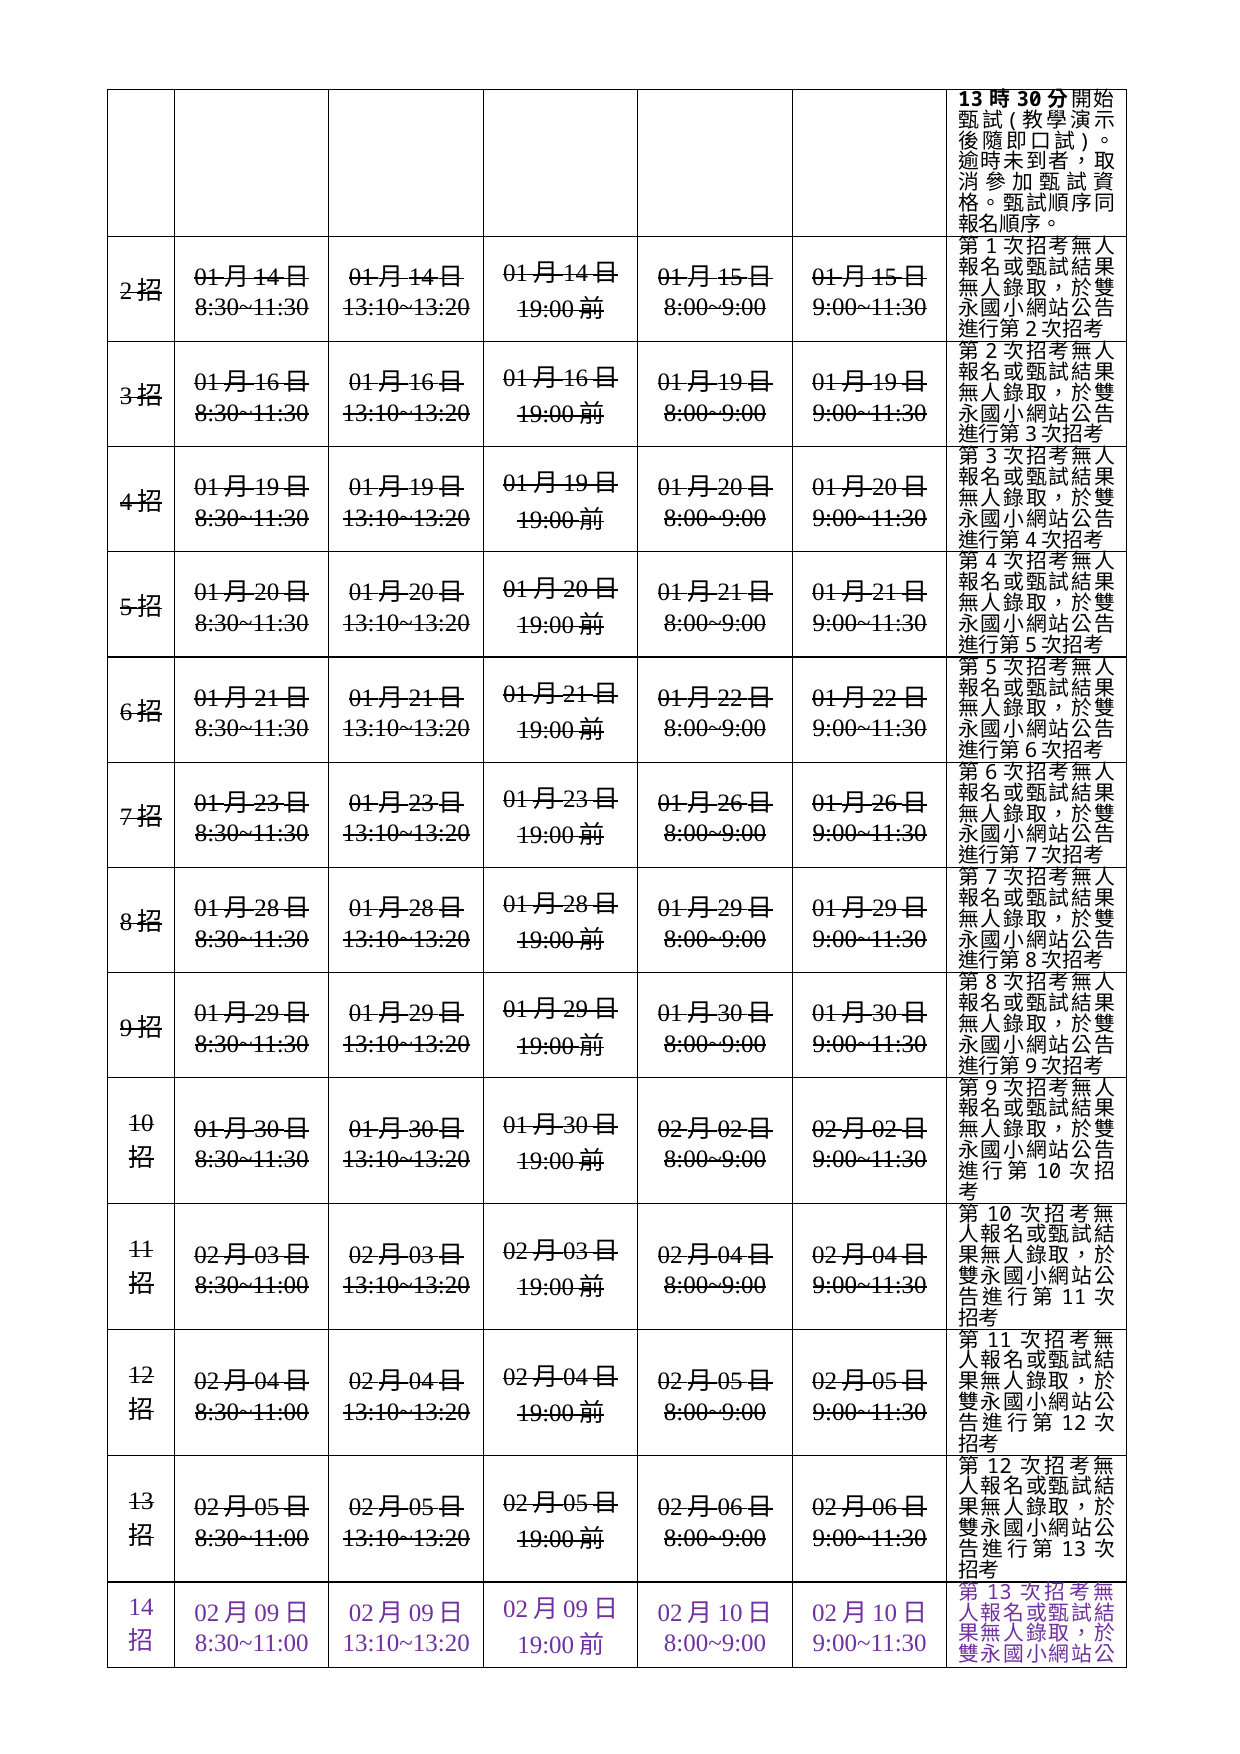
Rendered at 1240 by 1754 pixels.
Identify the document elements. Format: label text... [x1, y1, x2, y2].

table_cell 02月03日 19:00前 [484, 1204, 637, 1329]
table_cell 第10次招考無人報名或甄試結果無人錄取，於雙永國小網站公告進行第11次招考 [947, 1204, 1126, 1329]
table_cell 01月30日 9:00~11:30 [793, 973, 946, 1077]
table_cell 01月29日 9:00~11:30 [793, 868, 946, 972]
table_cell 02月06日 9:00~11:30 [793, 1456, 946, 1581]
table_cell 01月28日 19:00前 [484, 868, 637, 972]
table_cell 第11次招考無人報名或甄試結果無人錄取，於雙永國小網站公告進行第12次招考 [947, 1330, 1126, 1455]
table_cell 02月03日13:10~13:20 [329, 1204, 483, 1329]
table_cell 02月04日13:10~13:20 [329, 1330, 483, 1455]
table_cell 02月06日 8:00~9:00 [638, 1456, 792, 1581]
table_cell 01月22日 9:00~11:30 [793, 658, 946, 762]
table_cell 01月20日 8:00~9:00 [638, 447, 792, 551]
table_cell 01月28日13:10~13:20 [329, 868, 483, 972]
table_cell 02月10日 9:00~11:30 [793, 1583, 946, 1667]
table_cell 2招 [108, 237, 174, 341]
table_cell 01月16日 8:30~11:30 [175, 342, 328, 446]
table_cell 5招 [108, 552, 174, 656]
table_cell 02月03日 8:30~11:00 [175, 1204, 328, 1329]
table_cell 第12次招考無人報名或甄試結果無人錄取，於雙永國小網站公告進行第13次招考 [947, 1456, 1126, 1581]
table_cell 01月15日 8:00~9:00 [638, 237, 792, 341]
table_cell 01月21日 9:00~11:30 [793, 552, 946, 656]
table_cell 01月15日 9:00~11:30 [793, 237, 946, 341]
table_cell 01月26日 8:00~9:00 [638, 763, 792, 867]
table_cell 01月21日 19:00前 [484, 658, 637, 762]
table_cell 第3次招考無人報名或甄試結果無人錄取，於雙永國小網站公告進行第4次招考 [947, 447, 1126, 551]
table_cell 01月21日 8:00~9:00 [638, 552, 792, 656]
table_cell 10招 [108, 1078, 174, 1203]
table_cell 01月14日 8:30~11:30 [175, 237, 328, 341]
table_cell 第9次招考無人報名或甄試結果無人錄取，於雙永國小網站公告進行第10次招考 [947, 1078, 1126, 1203]
table_cell 6招 [108, 658, 174, 762]
table_cell 01月22日 8:00~9:00 [638, 658, 792, 762]
table_cell 01月23日 19:00前 [484, 763, 637, 867]
table_cell 02月04日 9:00~11:30 [793, 1204, 946, 1329]
table_cell [638, 90, 792, 236]
table_cell 12招 [108, 1330, 174, 1455]
table_cell 01月20日 13:10~13:20 [329, 552, 483, 656]
table_cell 01月23日 8:30~11:30 [175, 763, 328, 867]
table_cell 第2次招考無人報名或甄試結果無人錄取，於雙永國小網站公告進行第3次招考 [947, 342, 1126, 446]
table_cell 02月09日 19:00前 [484, 1583, 637, 1667]
table_cell [175, 90, 328, 236]
table_cell 14招 [108, 1583, 174, 1667]
table_cell [329, 90, 483, 236]
table_cell 01月14日 13:10~13:20 [329, 237, 483, 341]
table_cell 01月20日 19:00前 [484, 552, 637, 656]
table_cell 01月19日 9:00~11:30 [793, 342, 946, 446]
table_cell 3招 [108, 342, 174, 446]
table_cell 02月02日 8:00~9:00 [638, 1078, 792, 1203]
table_cell 01月16日 13:10~13:20 [329, 342, 483, 446]
table_cell 第13次招考無人報名或甄試結果無人錄取，於雙永國小網站公 [947, 1583, 1126, 1667]
table_cell 8招 [108, 868, 174, 972]
table_cell 01月30日13:10~13:20 [329, 1078, 483, 1203]
table_cell [793, 90, 946, 236]
table_cell 01月20日 9:00~11:30 [793, 447, 946, 551]
table_cell 01月28日 8:30~11:30 [175, 868, 328, 972]
table_cell 01月19日 8:00~9:00 [638, 342, 792, 446]
table_cell 4招 [108, 447, 174, 551]
table_cell 02月04日 8:00~9:00 [638, 1204, 792, 1329]
table_cell 02月02日 9:00~11:30 [793, 1078, 946, 1203]
table_cell 01月26日 9:00~11:30 [793, 763, 946, 867]
table_cell 01月29日 8:00~9:00 [638, 868, 792, 972]
table_cell 01月30日 8:30~11:30 [175, 1078, 328, 1203]
table_cell 02月04日 19:00前 [484, 1330, 637, 1455]
table_cell 第8次招考無人報名或甄試結果無人錄取，於雙永國小網站公告進行第9次招考 [947, 973, 1126, 1077]
table_cell 第4次招考無人報名或甄試結果無人錄取，於雙永國小網站公告進行第5次招考 [947, 552, 1126, 656]
table_cell [108, 90, 174, 236]
table_cell 01月29日 8:30~11:30 [175, 973, 328, 1077]
table_cell 9招 [108, 973, 174, 1077]
table_cell 第5次招考無人報名或甄試結果無人錄取，於雙永國小網站公告進行第6次招考 [947, 658, 1126, 762]
table_cell 02月10日 8:00~9:00 [638, 1583, 792, 1667]
table_cell 02月05日 9:00~11:30 [793, 1330, 946, 1455]
table_cell [484, 90, 637, 236]
table_cell 01月30日 8:00~9:00 [638, 973, 792, 1077]
table_cell 01月16日 19:00前 [484, 342, 637, 446]
table_cell 01月23日13:10~13:20 [329, 763, 483, 867]
table_cell 13時30分開始甄試(教學演示後隨即口試)。逾時未到者，取消參加甄試資格。甄試順序同報名順序。 [947, 90, 1126, 236]
table_cell 01月19日 8:30~11:30 [175, 447, 328, 551]
table_cell 01月29日13:10~13:20 [329, 973, 483, 1077]
table_cell 7招 [108, 763, 174, 867]
table_cell 第6次招考無人報名或甄試結果無人錄取，於雙永國小網站公告進行第7次招考 [947, 763, 1126, 867]
table_cell 01月21日 8:30~11:30 [175, 658, 328, 762]
table_cell 01月21日 13:10~13:20 [329, 658, 483, 762]
table_cell 02月05日 19:00前 [484, 1456, 637, 1581]
table_cell 01月30日 19:00前 [484, 1078, 637, 1203]
table_cell 01月19日 13:10~13:20 [329, 447, 483, 551]
table_cell 02月09日 8:30~11:00 [175, 1583, 328, 1667]
table_cell 01月29日 19:00前 [484, 973, 637, 1077]
table_cell 02月05日 8:30~11:00 [175, 1456, 328, 1581]
table_cell 第7次招考無人報名或甄試結果無人錄取，於雙永國小網站公告進行第8次招考 [947, 868, 1126, 972]
table_cell 01月19日 19:00前 [484, 447, 637, 551]
table_cell 第1次招考無人報名或甄試結果無人錄取，於雙永國小網站公告進行第2次招考 [947, 237, 1126, 341]
table_cell 11招 [108, 1204, 174, 1329]
table_cell 02月05日 8:00~9:00 [638, 1330, 792, 1455]
table_cell 02月04日 8:30~11:00 [175, 1330, 328, 1455]
table_cell 01月14日 19:00前 [484, 237, 637, 341]
table_cell 02月05日13:10~13:20 [329, 1456, 483, 1581]
table_cell 13招 [108, 1456, 174, 1581]
table_cell 02月09日13:10~13:20 [329, 1583, 483, 1667]
table_cell 01月20日 8:30~11:30 [175, 552, 328, 656]
